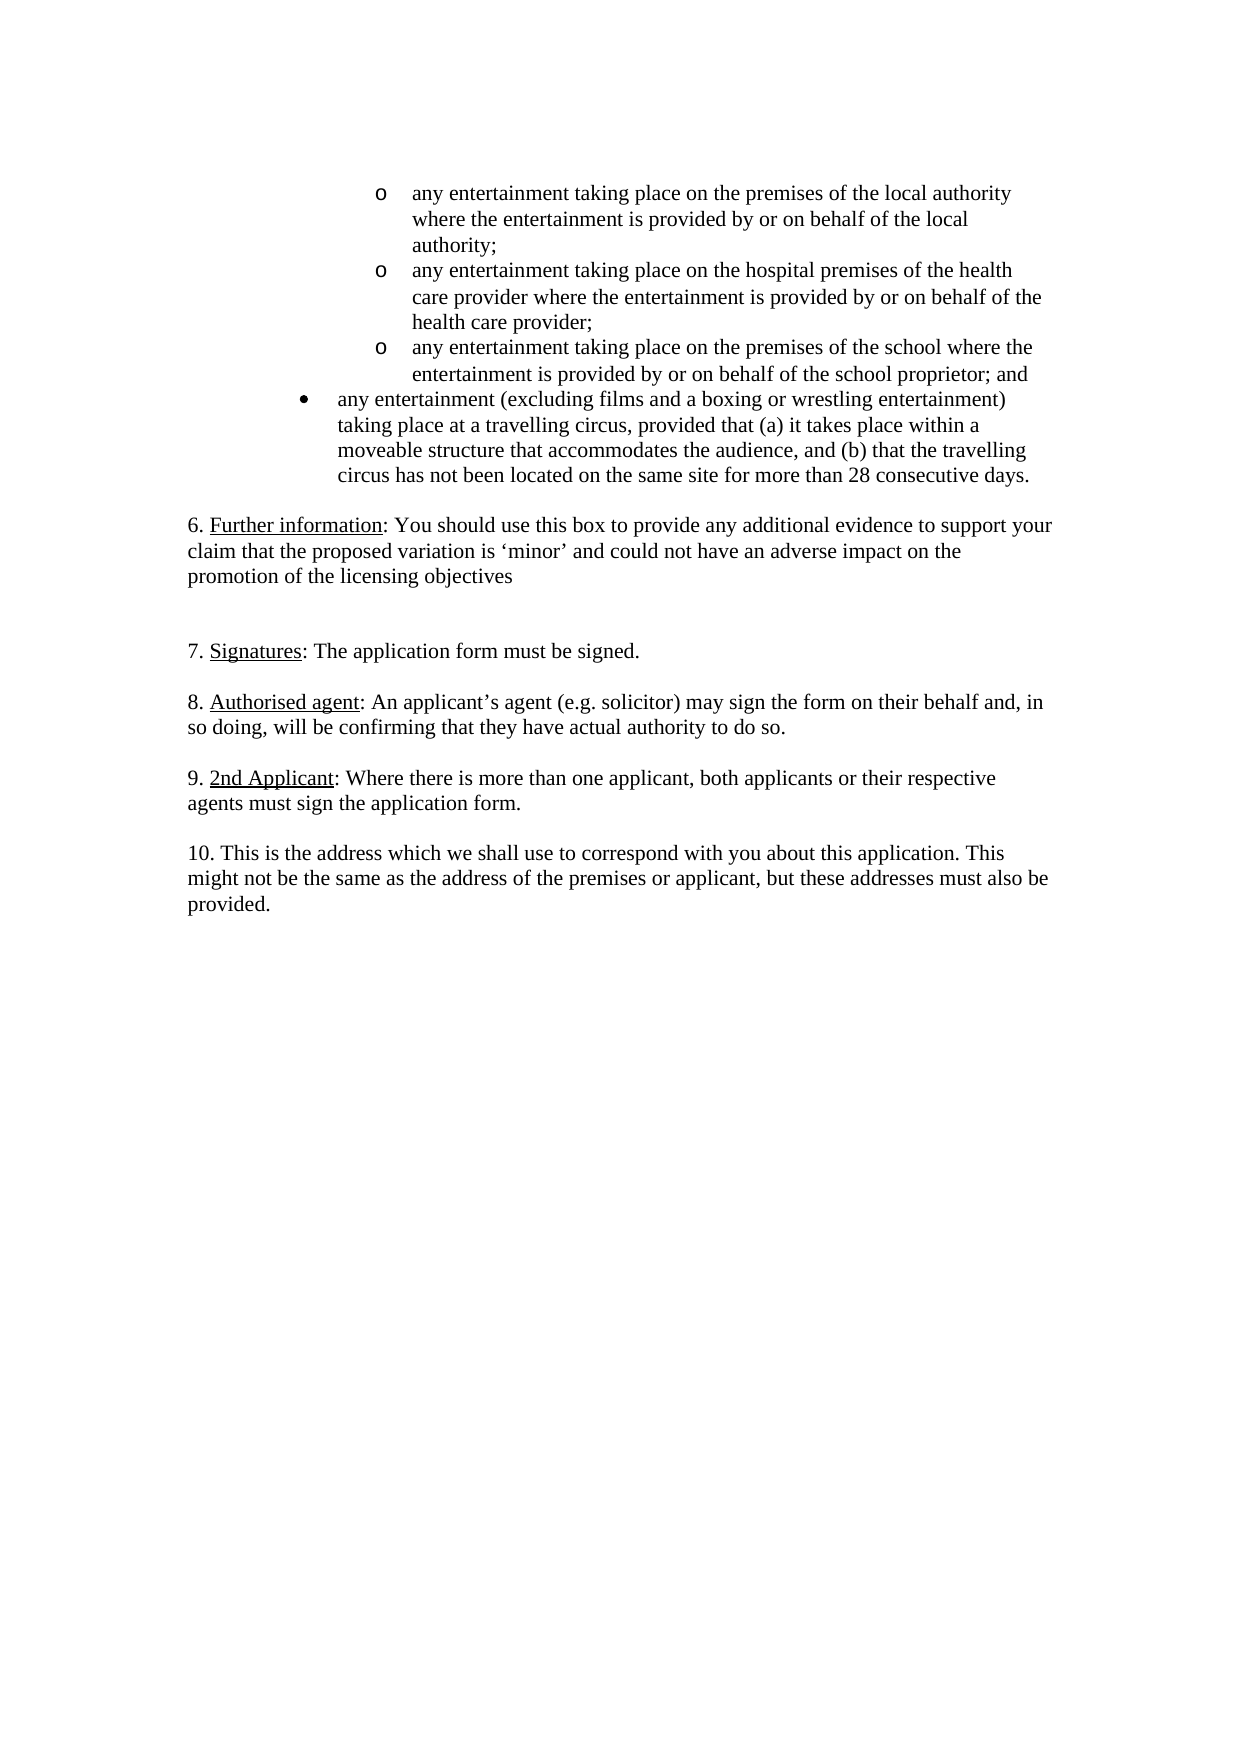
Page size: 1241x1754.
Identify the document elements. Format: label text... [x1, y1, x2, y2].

list any entertainment taking place on the premises of the local authority where the entertainment is provided by or on behalf of the local authority; [374, 179, 1053, 257]
text 10. This is the address which we shall use to correspond with you about this application. This might not be the same as the address of the premises or applicant, but these addresses must also be provided. [187, 840, 1053, 916]
text 8. Authorised agent: An applicant’s agent (e.g. solicitor) may sign the form on their behalf and, in so doing, will be confirming that they have actual authority to do so. [187, 689, 1053, 739]
list any entertainment (excluding films and a boxing or wrestling entertainment) taking place at a travelling circus, provided that (a) it takes place within a moveable structure that accommodates the audience, and (b) that the travelling circus has not been located on the same site for more than 28 consecutive days. [300, 386, 1053, 487]
text 9. 2nd Applicant: Where there is more than one applicant, both applicants or their respective agents must sign the application form. [187, 764, 1053, 815]
text 6. Further information: You should use this box to provide any additional evidence to support your claim that the proposed variation is ‘minor’ and could not have an adverse impact on the promotion of the licensing objectives [187, 512, 1053, 588]
list any entertainment taking place on the hospital premises of the health care provider where the entertainment is provided by or on behalf of the health care provider; [374, 257, 1053, 334]
list any entertainment taking place on the premises of the school where the entertainment is provided by or on behalf of the school proprietor; and [374, 334, 1053, 386]
text 7. Signatures: The application form must be signed. [187, 638, 1053, 664]
